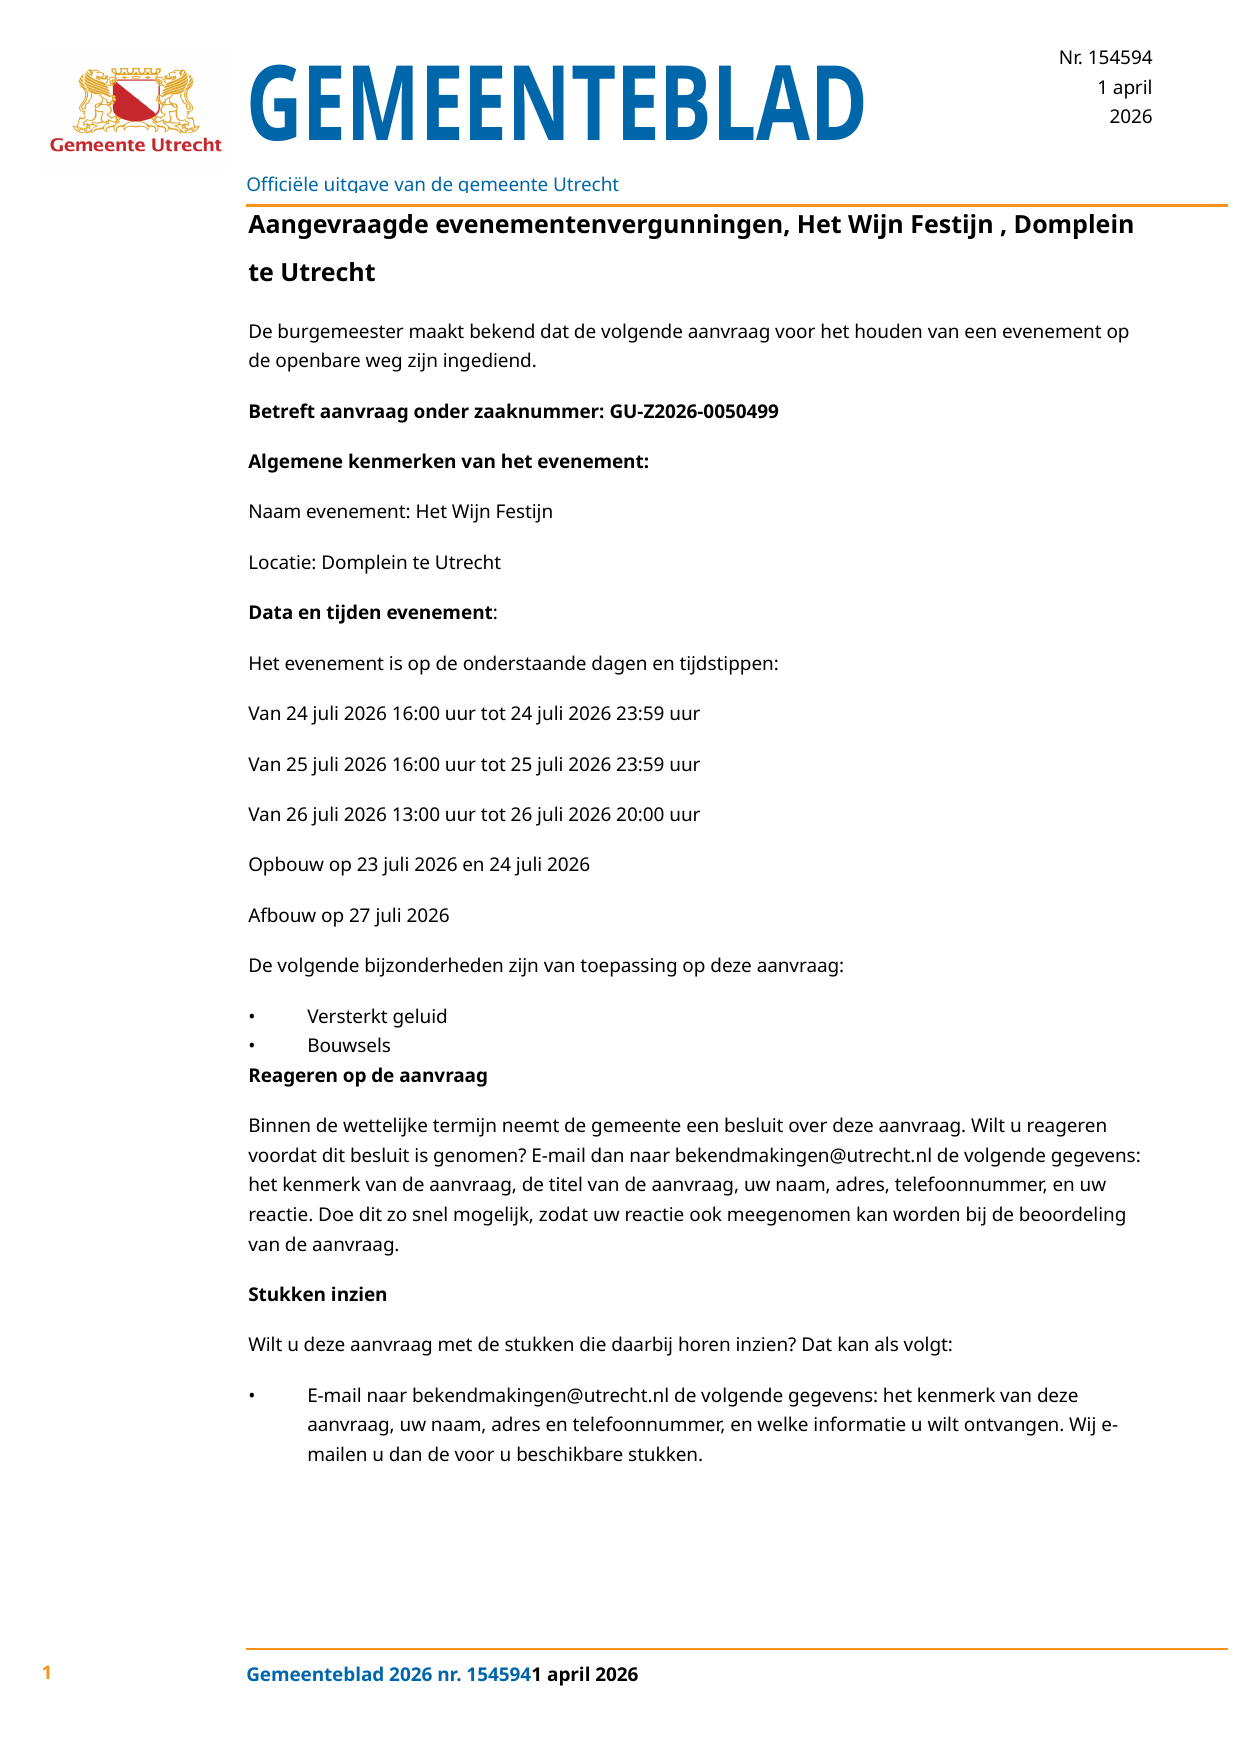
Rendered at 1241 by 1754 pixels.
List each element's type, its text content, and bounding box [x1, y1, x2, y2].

text Locatie: Domplein te Utrecht [248, 549, 1152, 575]
text De volgende bijzonderheden zijn van toepassing op deze aanvraag: [248, 952, 1152, 978]
text Van 26 juli 2026 13:00 uur tot 26 juli 2026 20:00 uur [248, 801, 1152, 827]
text Van 25 juli 2026 16:00 uur tot 25 juli 2026 23:59 uur [248, 751, 1152, 777]
text Reageren op de aanvraag [248, 1062, 1152, 1088]
text Naam evenement: Het Wijn Festijn [248, 499, 1152, 524]
text Van 24 juli 2026 16:00 uur tot 24 juli 2026 23:59 uur [248, 700, 1152, 726]
text Afbouw op 27 juli 2026 [248, 902, 1152, 928]
text Het evenement is op de onderstaande dagen en tijdstippen: [248, 650, 1152, 676]
list Bouwsels [248, 1032, 1152, 1058]
text De burgemeester maakt bekend dat de volgende aanvraag voor het houden van een evenement op de openbare weg zijn ingediend. [248, 318, 1152, 373]
text Data en tijden evenement: [248, 599, 1152, 625]
text Algemene kenmerken van het evenement: [248, 448, 1152, 474]
text Stukken inzien [248, 1281, 1152, 1307]
picture [41, 47, 231, 172]
text Opbouw op 23 juli 2026 en 24 juli 2026 [248, 852, 1152, 877]
text Betreft aanvraag onder zaaknummer: GU-Z2026-0050499 [248, 398, 1152, 424]
text Aangevraagde evenementenvergunningen, Het Wijn Festijn , Domplein te Utrecht [248, 207, 1152, 288]
list Versterkt geluid [248, 1003, 1152, 1029]
text Binnen de wettelijke termijn neemt de gemeente een besluit over deze aanvraag. Wilt u reageren voordat dit besluit is genomen? E-mail dan naar bekendmakingen@utrecht.nl de volgende gegevens: het kenmerk van de aanvraag, de titel van de aanvraag, uw naam, adres, telefoonnummer, en uw reactie. Doe dit zo snel mogelijk, zodat uw reactie ook meegenomen kan worden bij de beoordeling van de aanvraag. [248, 1112, 1152, 1257]
text Wilt u deze aanvraag met de stukken die daarbij horen inzien? Dat kan als volgt: [248, 1332, 1152, 1357]
list E-mail naar bekendmakingen@utrecht.nl de volgende gegevens: het kenmerk van deze aanvraag, uw naam, adres en telefoonnummer, en welke informatie u wilt ontvangen. Wij e-mailen u dan de voor u beschikbare stukken. [248, 1382, 1152, 1467]
